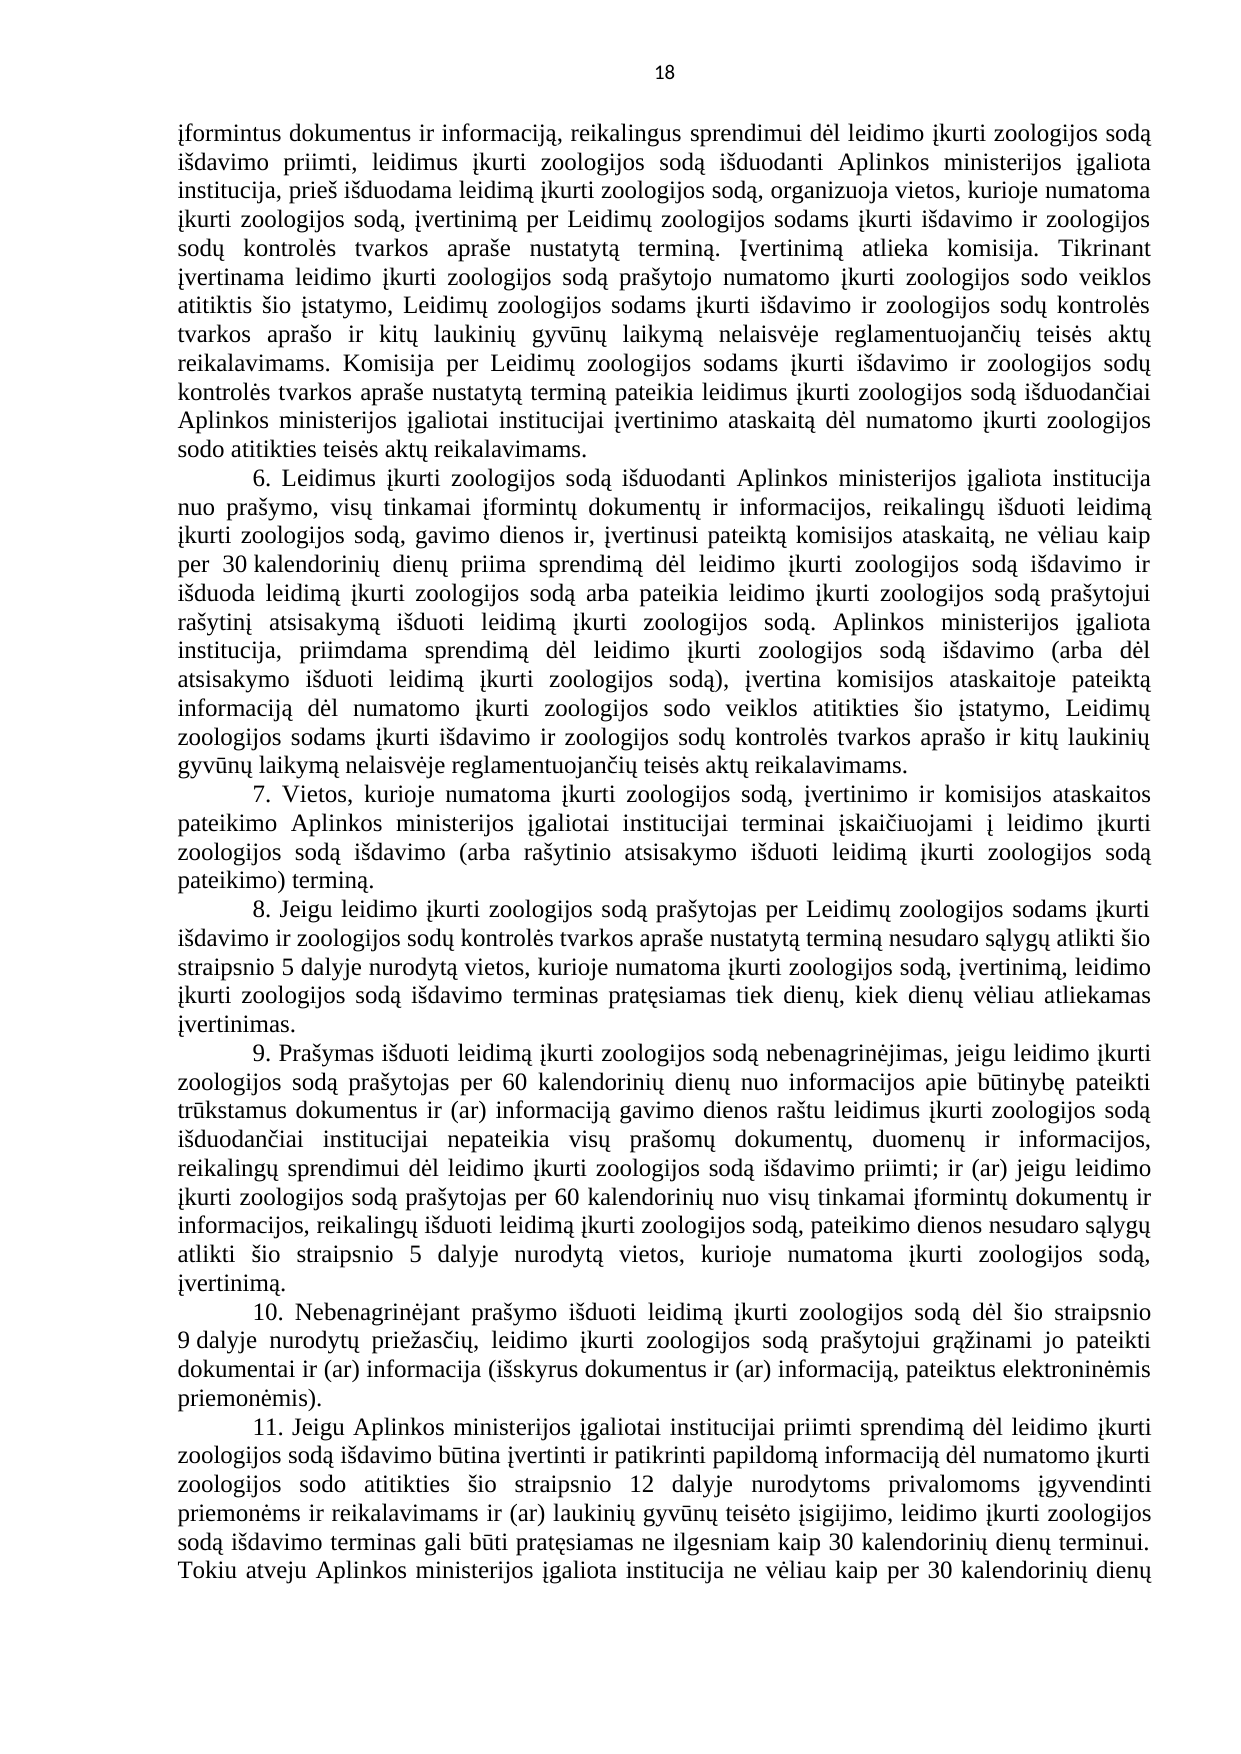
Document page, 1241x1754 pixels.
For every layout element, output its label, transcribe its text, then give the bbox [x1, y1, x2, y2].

text 11. Jeigu Aplinkos ministerijos įgaliotai institucijai priimti sprendimą dėl leidimo įkurti zoologijos sodą išdavimo būtina įvertinti ir patikrinti papildomą informaciją dėl numatomo įkurti zoologijos sodo atitikties šio straipsnio 12 dalyje nurodytoms privalomoms įgyvendinti priemonėms ir reikalavimams ir (ar) laukinių gyvūnų teisėto įsigijimo, leidimo įkurti zoologijos sodą išdavimo terminas gali būti pratęsiamas ne ilgesniam kaip 30 kalendorinių dienų terminui. Tokiu atveju Aplinkos ministerijos įgaliota institucija ne vėliau kaip per 30 kalendorinių dienų [177, 1412, 1152, 1584]
text 10. Nebenagrinėjant prašymo išduoti leidimą įkurti zoologijos sodą dėl šio straipsnio 9 dalyje nurodytų priežasčių, leidimo įkurti zoologijos sodą prašytojui grąžinami jo pateikti dokumentai ir (ar) informacija (išskyrus dokumentus ir (ar) informaciją, pateiktus elektroninėmis priemonėmis). [177, 1297, 1152, 1412]
text 8. Jeigu leidimo įkurti zoologijos sodą prašytojas per Leidimų zoologijos sodams įkurti išdavimo ir zoologijos sodų kontrolės tvarkos apraše nustatytą terminą nesudaro sąlygų atlikti šio straipsnio 5 dalyje nurodytą vietos, kurioje numatoma įkurti zoologijos sodą, įvertinimą, leidimo įkurti zoologijos sodą išdavimo terminas pratęsiamas tiek dienų, kiek dienų vėliau atliekamas įvertinimas. [177, 894, 1152, 1038]
text 9. Prašymas išduoti leidimą įkurti zoologijos sodą nebenagrinėjimas, jeigu leidimo įkurti zoologijos sodą prašytojas per 60 kalendorinių dienų nuo informacijos apie būtinybę pateikti trūkstamus dokumentus ir (ar) informaciją gavimo dienos raštu leidimus įkurti zoologijos sodą išduodančiai institucijai nepateikia visų prašomų dokumentų, duomenų ir informacijos, reikalingų sprendimui dėl leidimo įkurti zoologijos sodą išdavimo priimti; ir (ar) jeigu leidimo įkurti zoologijos sodą prašytojas per 60 kalendorinių nuo visų tinkamai įformintų dokumentų ir informacijos, reikalingų išduoti leidimą įkurti zoologijos sodą, pateikimo dienos nesudaro sąlygų atlikti šio straipsnio 5 dalyje nurodytą vietos, kurioje numatoma įkurti zoologijos sodą, įvertinimą. [177, 1038, 1152, 1297]
text įformintus dokumentus ir informaciją, reikalingus sprendimui dėl leidimo įkurti zoologijos sodą išdavimo priimti, leidimus įkurti zoologijos sodą išduodanti Aplinkos ministerijos įgaliota institucija, prieš išduodama leidimą įkurti zoologijos sodą, organizuoja vietos, kurioje numatoma įkurti zoologijos sodą, įvertinimą per Leidimų zoologijos sodams įkurti išdavimo ir zoologijos sodų kontrolės tvarkos apraše nustatytą terminą. Įvertinimą atlieka komisija. Tikrinant įvertinama leidimo įkurti zoologijos sodą prašytojo numatomo įkurti zoologijos sodo veiklos atitiktis šio įstatymo, Leidimų zoologijos sodams įkurti išdavimo ir zoologijos sodų kontrolės tvarkos aprašo ir kitų laukinių gyvūnų laikymą nelaisvėje reglamentuojančių teisės aktų reikalavimams. Komisija per Leidimų zoologijos sodams įkurti išdavimo ir zoologijos sodų kontrolės tvarkos apraše nustatytą terminą pateikia leidimus įkurti zoologijos sodą išduodančiai Aplinkos ministerijos įgaliotai institucijai įvertinimo ataskaitą dėl numatomo įkurti zoologijos sodo atitikties teisės aktų reikalavimams. [177, 118, 1152, 463]
text 6. Leidimus įkurti zoologijos sodą išduodanti Aplinkos ministerijos įgaliota institucija nuo prašymo, visų tinkamai įformintų dokumentų ir informacijos, reikalingų išduoti leidimą įkurti zoologijos sodą, gavimo dienos ir, įvertinusi pateiktą komisijos ataskaitą, ne vėliau kaip per 30 kalendorinių dienų priima sprendimą dėl leidimo įkurti zoologijos sodą išdavimo ir išduoda leidimą įkurti zoologijos sodą arba pateikia leidimo įkurti zoologijos sodą prašytojui rašytinį atsisakymą išduoti leidimą įkurti zoologijos sodą. Aplinkos ministerijos įgaliota institucija, priimdama sprendimą dėl leidimo įkurti zoologijos sodą išdavimo (arba dėl atsisakymo išduoti leidimą įkurti zoologijos sodą), įvertina komisijos ataskaitoje pateiktą informaciją dėl numatomo įkurti zoologijos sodo veiklos atitikties šio įstatymo, Leidimų zoologijos sodams įkurti išdavimo ir zoologijos sodų kontrolės tvarkos aprašo ir kitų laukinių gyvūnų laikymą nelaisvėje reglamentuojančių teisės aktų reikalavimams. [177, 463, 1152, 779]
text 7. Vietos, kurioje numatoma įkurti zoologijos sodą, įvertinimo ir komisijos ataskaitos pateikimo Aplinkos ministerijos įgaliotai institucijai terminai įskaičiuojami į leidimo įkurti zoologijos sodą išdavimo (arba rašytinio atsisakymo išduoti leidimą įkurti zoologijos sodą pateikimo) terminą. [177, 779, 1152, 894]
